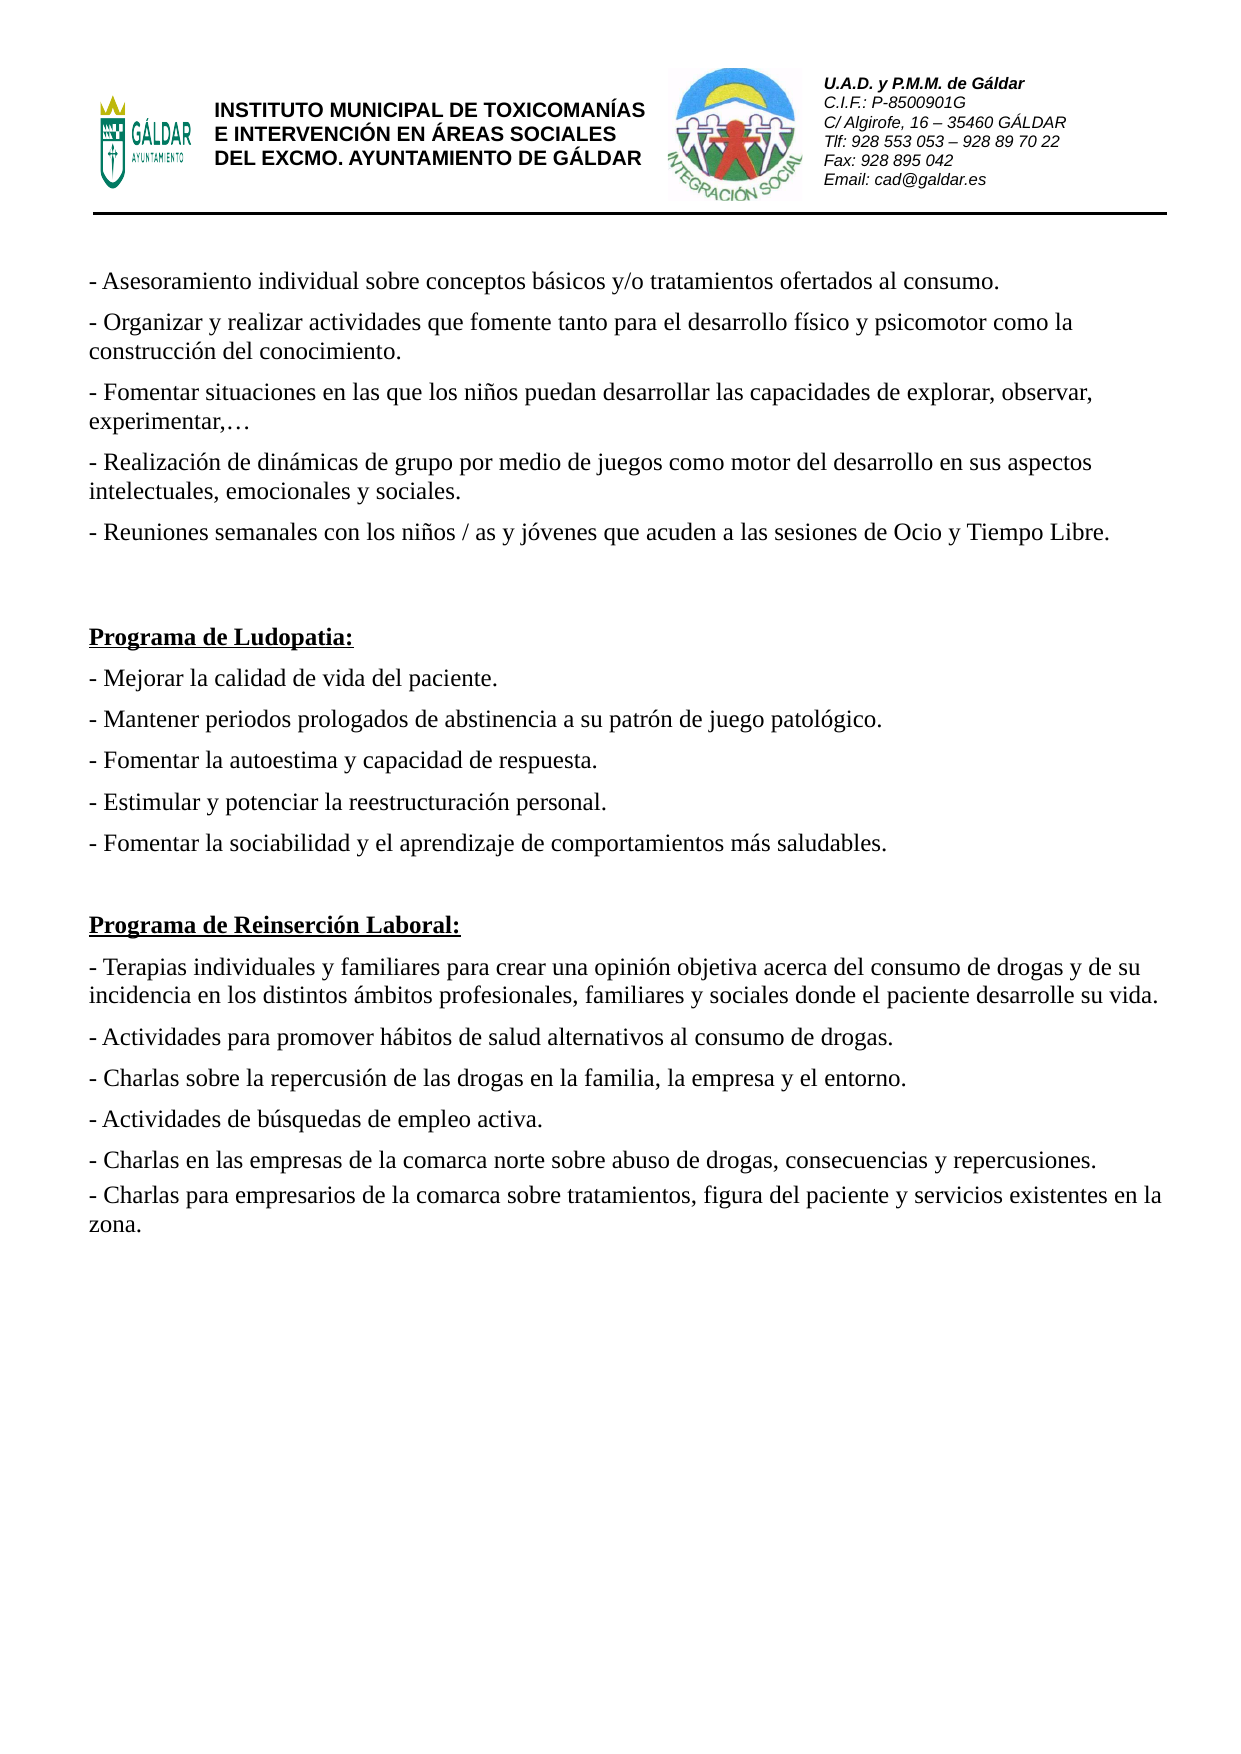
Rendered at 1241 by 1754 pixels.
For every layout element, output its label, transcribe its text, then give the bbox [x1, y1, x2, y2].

text - Reuniones semanales con los niños / as y jóvenes que acuden a las sesiones de Ocio y Tiempo Libre. [88, 517, 1181, 546]
text - Charlas para empresarios de la comarca sobre tratamientos, figura del paciente y servicios existentes en la zona. [88, 1181, 1181, 1238]
picture [667, 68, 803, 201]
text Programa de Reinserción Laboral: [88, 910, 1181, 939]
text - Fomentar la autoestima y capacidad de respuesta. [88, 745, 1181, 774]
text - Asesoramiento individual sobre conceptos básicos y/o tratamientos ofertados al consumo. [88, 266, 1181, 294]
text Programa de Ludopatia: [88, 622, 1181, 650]
text - Actividades de búsquedas de empleo activa. [88, 1104, 1181, 1133]
text - Charlas en las empresas de la comarca norte sobre abuso de drogas, consecuencias y repercusiones. [88, 1145, 1181, 1174]
text - Terapias individuales y familiares para crear una opinión objetiva acerca del consumo de drogas y de su incidencia en los distintos ámbitos profesionales, familiares y sociales donde el paciente desarrolle su vida. [88, 952, 1181, 1009]
picture [91, 71, 199, 212]
text - Actividades para promover hábitos de salud alternativos al consumo de drogas. [88, 1022, 1181, 1050]
text - Fomentar la sociabilidad y el aprendizaje de comportamientos más saludables. [88, 828, 1181, 857]
text - Realización de dinámicas de grupo por medio de juegos como motor del desarrollo en sus aspectos intelectuales, emocionales y sociales. [88, 447, 1181, 504]
text - Fomentar situaciones en las que los niños puedan desarrollar las capacidades de explorar, observar, experimentar,… [88, 377, 1181, 434]
text - Organizar y realizar actividades que fomente tanto para el desarrollo físico y psicomotor como la construcción del conocimiento. [88, 307, 1181, 364]
text - Estimular y potenciar la reestructuración personal. [88, 787, 1181, 815]
text - Mejorar la calidad de vida del paciente. [88, 663, 1181, 692]
text - Charlas sobre la repercusión de las drogas en la familia, la empresa y el entorno. [88, 1063, 1181, 1092]
text - Mantener periodos prologados de abstinencia a su patrón de juego patológico. [88, 704, 1181, 733]
